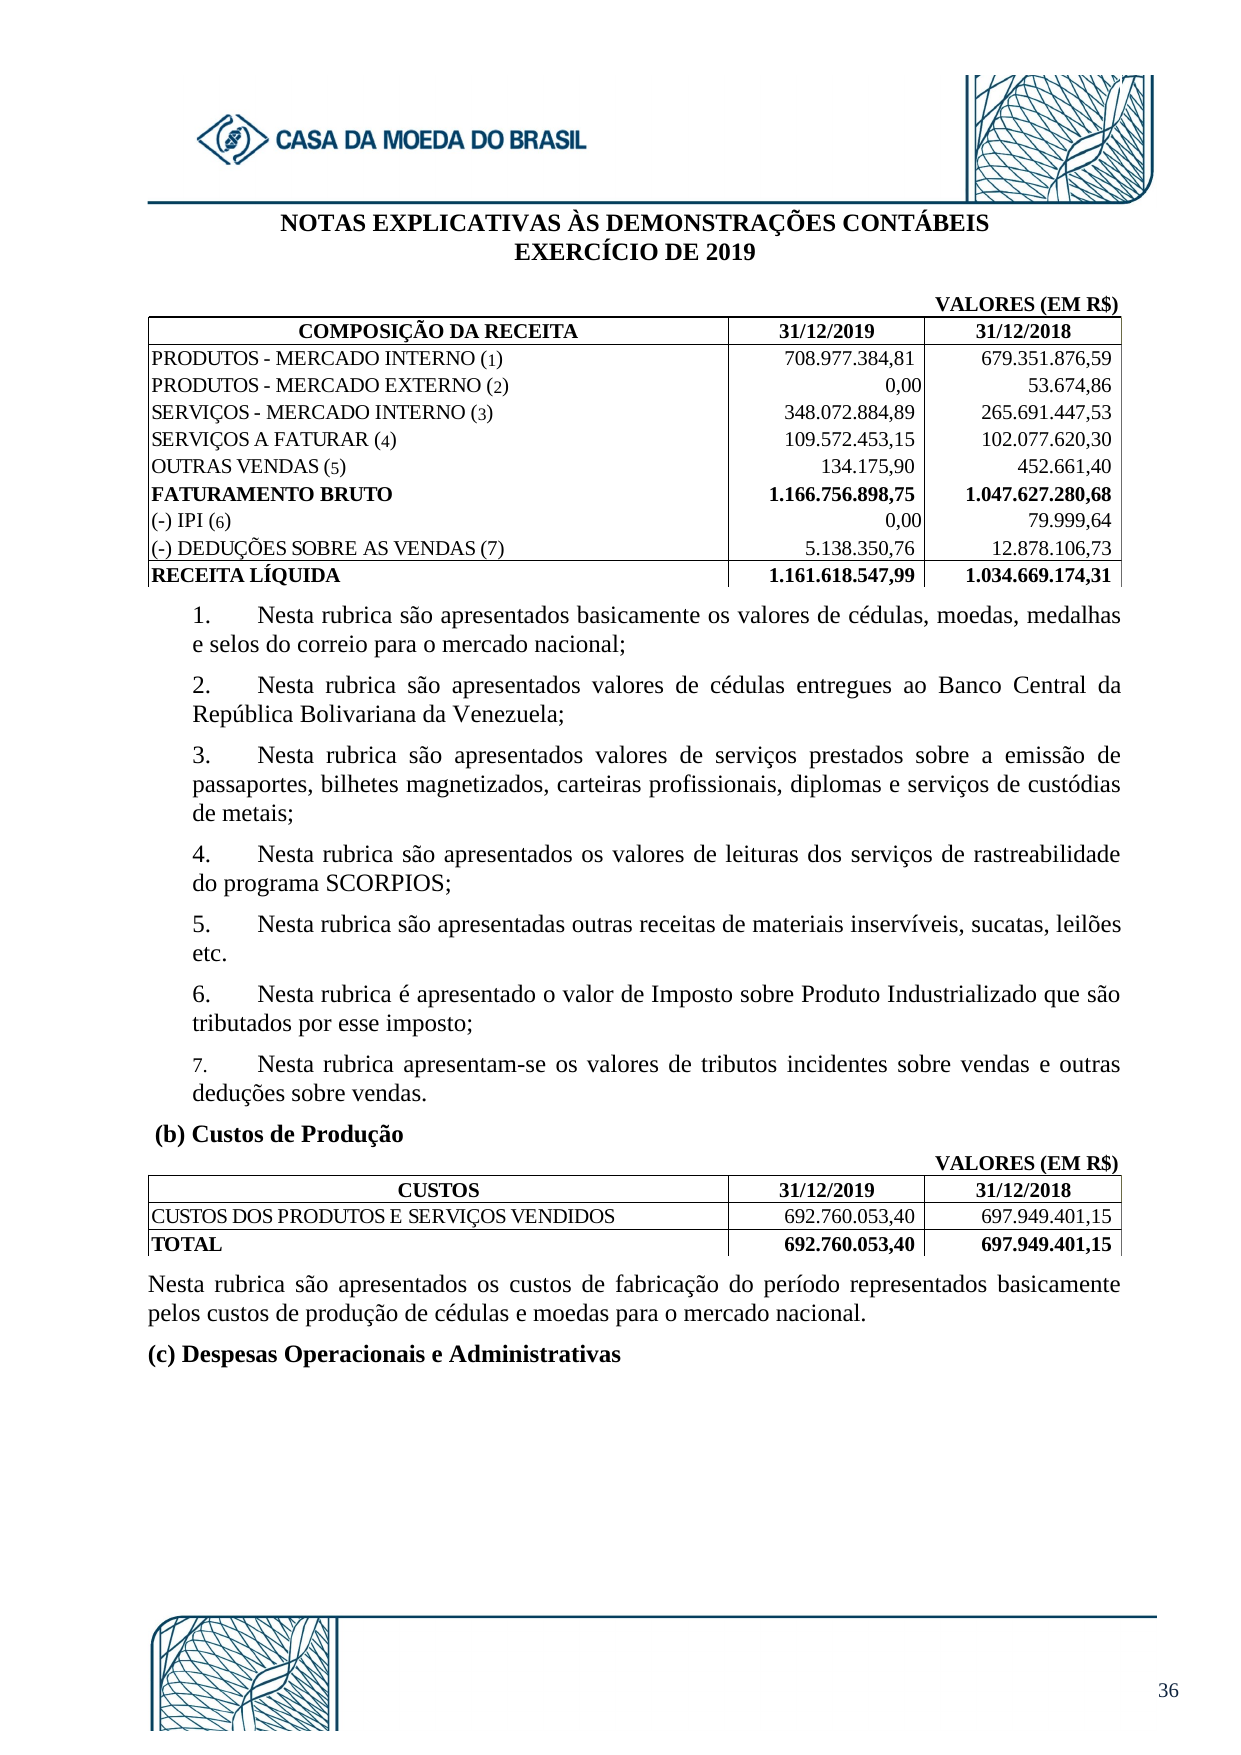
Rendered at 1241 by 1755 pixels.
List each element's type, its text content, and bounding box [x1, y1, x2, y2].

list Nesta rubrica são apresentados valores de serviços prestados sobre a emissão de passaportes, bilhetes magnetizados, carteiras profissionais, diplomas e serviços de custódias de metais; [192, 740, 1122, 826]
list Nesta rubrica são apresentados os valores de leituras dos serviços de rastreabilidade do programa SCORPIOS; [192, 839, 1122, 896]
text Nesta rubrica são apresentados os custos de fabricação do período representados basicamente pelos custos de produção de cédulas e moedas para o mercado nacional. [148, 1269, 1122, 1327]
list Nesta rubrica são apresentadas outras receitas de materiais inservíveis, sucatas, leilões etc. [192, 909, 1122, 966]
list Nesta rubrica apresentam-se os valores de tributos incidentes sobre vendas e outras deduções sobre vendas. [192, 1049, 1122, 1106]
list Nesta rubrica é apresentado o valor de Imposto sobre Produto Industrializado que são tributados por esse imposto; [192, 979, 1122, 1036]
text (b) Custos de Produção [154, 1119, 1122, 1148]
list Nesta rubrica são apresentados valores de cédulas entregues ao Banco Central da República Bolivariana da Venezuela; [192, 670, 1122, 728]
text (c) Despesas Operacionais e Administrativas [148, 1339, 1122, 1368]
list Nesta rubrica são apresentados basicamente os valores de cédulas, moedas, medalhas e selos do correio para o mercado nacional; [192, 600, 1122, 658]
